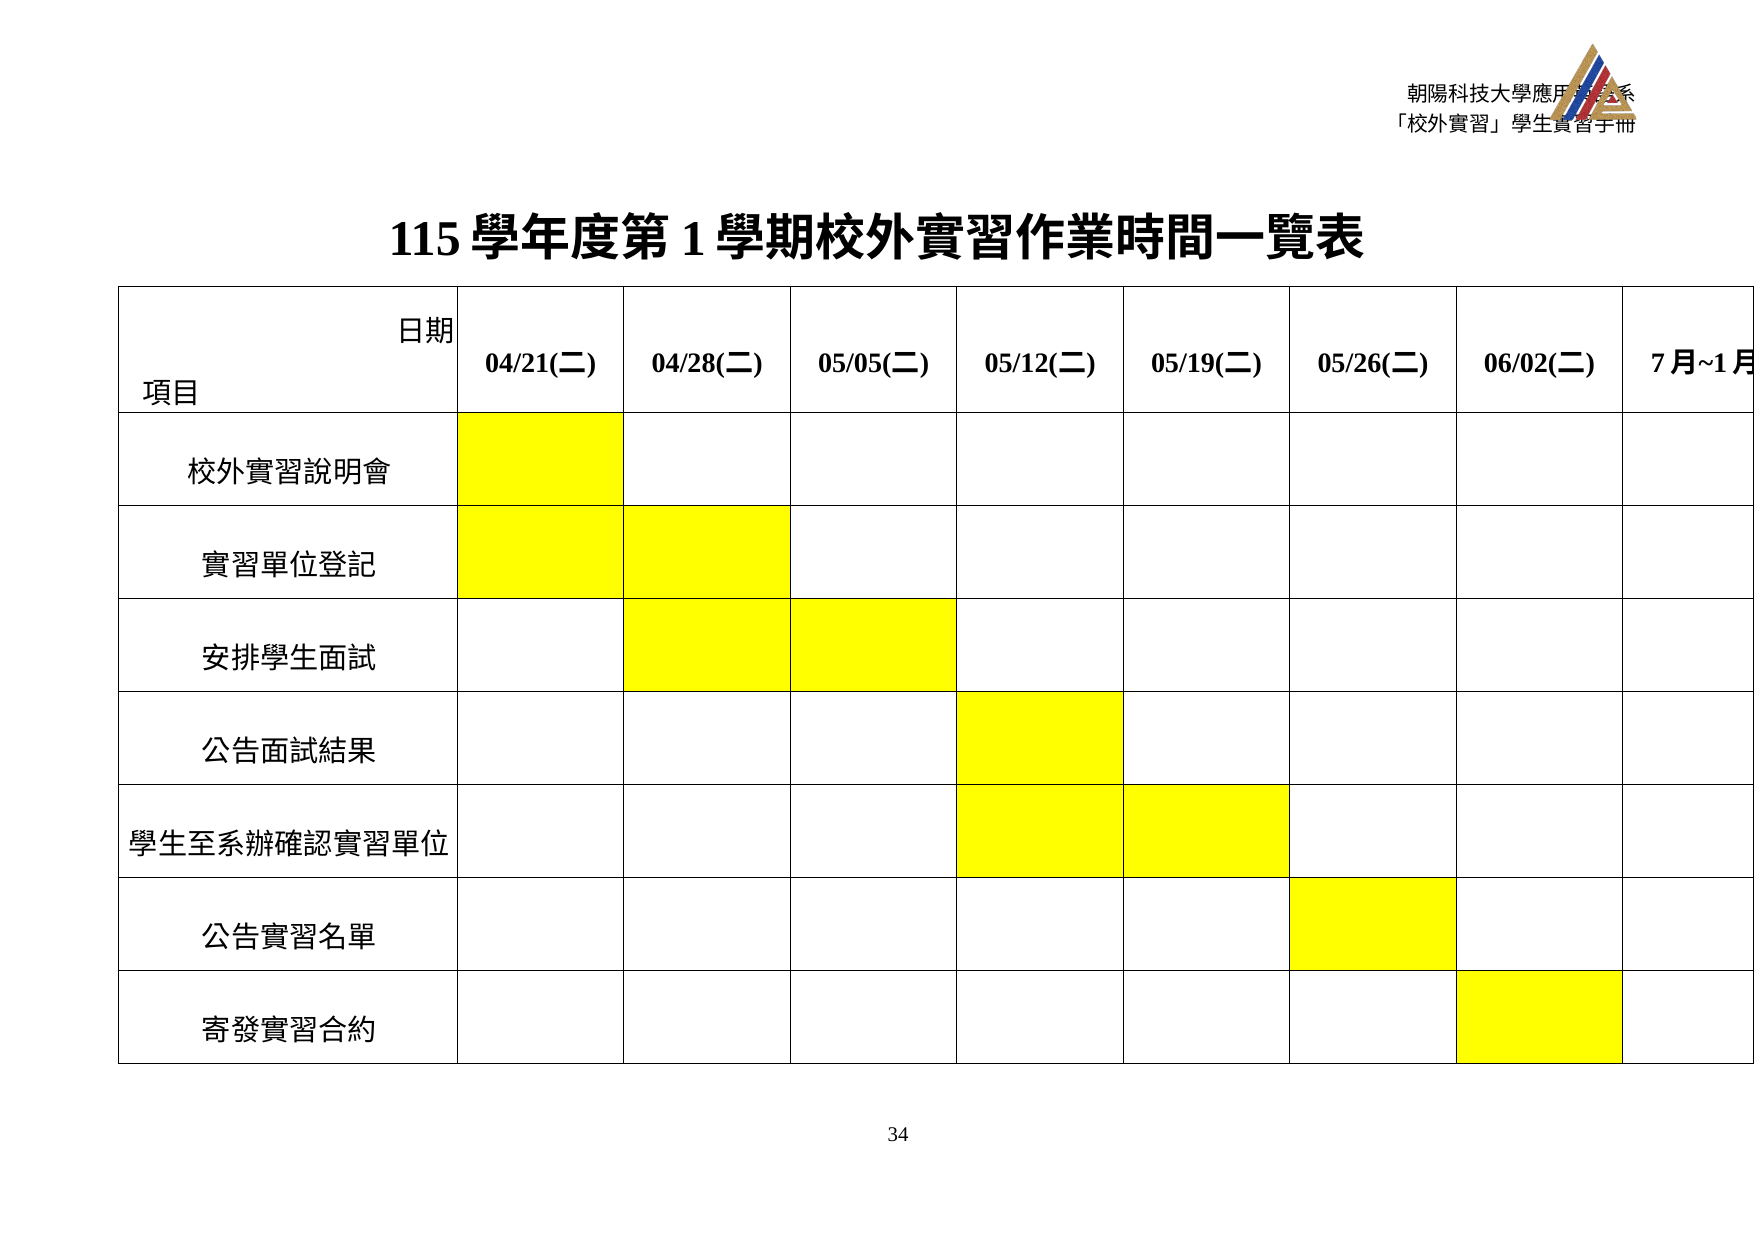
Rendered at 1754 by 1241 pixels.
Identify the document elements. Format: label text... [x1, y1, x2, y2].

table_cell [458, 971, 623, 1063]
table_header 05/26(二) [1290, 287, 1456, 412]
table_cell [1623, 971, 1753, 1063]
table_header 05/12(二) [957, 287, 1123, 412]
table_cell [1623, 692, 1753, 784]
table_cell [791, 506, 956, 598]
table_cell [624, 692, 790, 784]
table_cell [1124, 413, 1289, 505]
table_cell [1124, 971, 1289, 1063]
table_header 7月~1月 [1623, 287, 1753, 412]
table_cell [1124, 599, 1289, 691]
table_cell [1290, 506, 1456, 598]
table_cell [957, 785, 1123, 877]
table_header 05/19(二) [1124, 287, 1289, 412]
table_cell [1290, 971, 1456, 1063]
table_cell [1623, 413, 1753, 505]
table_cell 校外實習說明會 [119, 413, 457, 505]
table_header 04/21(二) [458, 287, 623, 412]
table_cell [791, 785, 956, 877]
table_cell 寄發實習合約 [119, 971, 457, 1063]
table_cell [1124, 506, 1289, 598]
table_cell [957, 971, 1123, 1063]
table_cell [458, 599, 623, 691]
table_cell [1290, 599, 1456, 691]
table_cell [957, 506, 1123, 598]
table_header 04/28(二) [624, 287, 790, 412]
table_cell [624, 785, 790, 877]
table_cell [458, 413, 623, 505]
table_cell [791, 413, 956, 505]
table_cell [1623, 506, 1753, 598]
table_cell [458, 506, 623, 598]
table_cell [458, 785, 623, 877]
table_cell [1457, 413, 1622, 505]
table_cell [1623, 599, 1753, 691]
table_cell [957, 878, 1123, 970]
table_cell [1457, 785, 1622, 877]
table_cell [1290, 413, 1456, 505]
table_cell [791, 692, 956, 784]
table_cell [1457, 692, 1622, 784]
table_cell [1457, 971, 1622, 1063]
table_cell [1623, 785, 1753, 877]
table_cell 公告面試結果 [119, 692, 457, 784]
table_cell [624, 971, 790, 1063]
table_cell [1290, 692, 1456, 784]
table_cell [1457, 878, 1622, 970]
table_cell 安排學生面試 [119, 599, 457, 691]
table_cell [1623, 878, 1753, 970]
table_cell 實習單位登記 [119, 506, 457, 598]
table_cell [624, 878, 790, 970]
table_cell [624, 506, 790, 598]
table_cell [458, 878, 623, 970]
table_cell [791, 878, 956, 970]
table_cell [624, 599, 790, 691]
table_header 06/02(二) [1457, 287, 1622, 412]
table_cell 學生至系辦確認實習單位 [119, 785, 457, 877]
table_header 05/05(二) [791, 287, 956, 412]
table_cell [1457, 506, 1622, 598]
table_cell [1124, 785, 1289, 877]
table_cell [1457, 599, 1622, 691]
table_cell [957, 413, 1123, 505]
table_cell [957, 692, 1123, 784]
table_cell [957, 599, 1123, 691]
text 115學年度第1學期校外實習作業時間一覽表 [118, 161, 1636, 286]
table_header 日期 項目 [119, 287, 457, 412]
table_cell [624, 413, 790, 505]
table_cell [458, 692, 623, 784]
table_cell [1124, 692, 1289, 784]
table_cell [1290, 785, 1456, 877]
table_cell [791, 599, 956, 691]
table_cell [791, 971, 956, 1063]
table_cell [1124, 878, 1289, 970]
table_cell [1290, 878, 1456, 970]
table_cell 公告實習名單 [119, 878, 457, 970]
